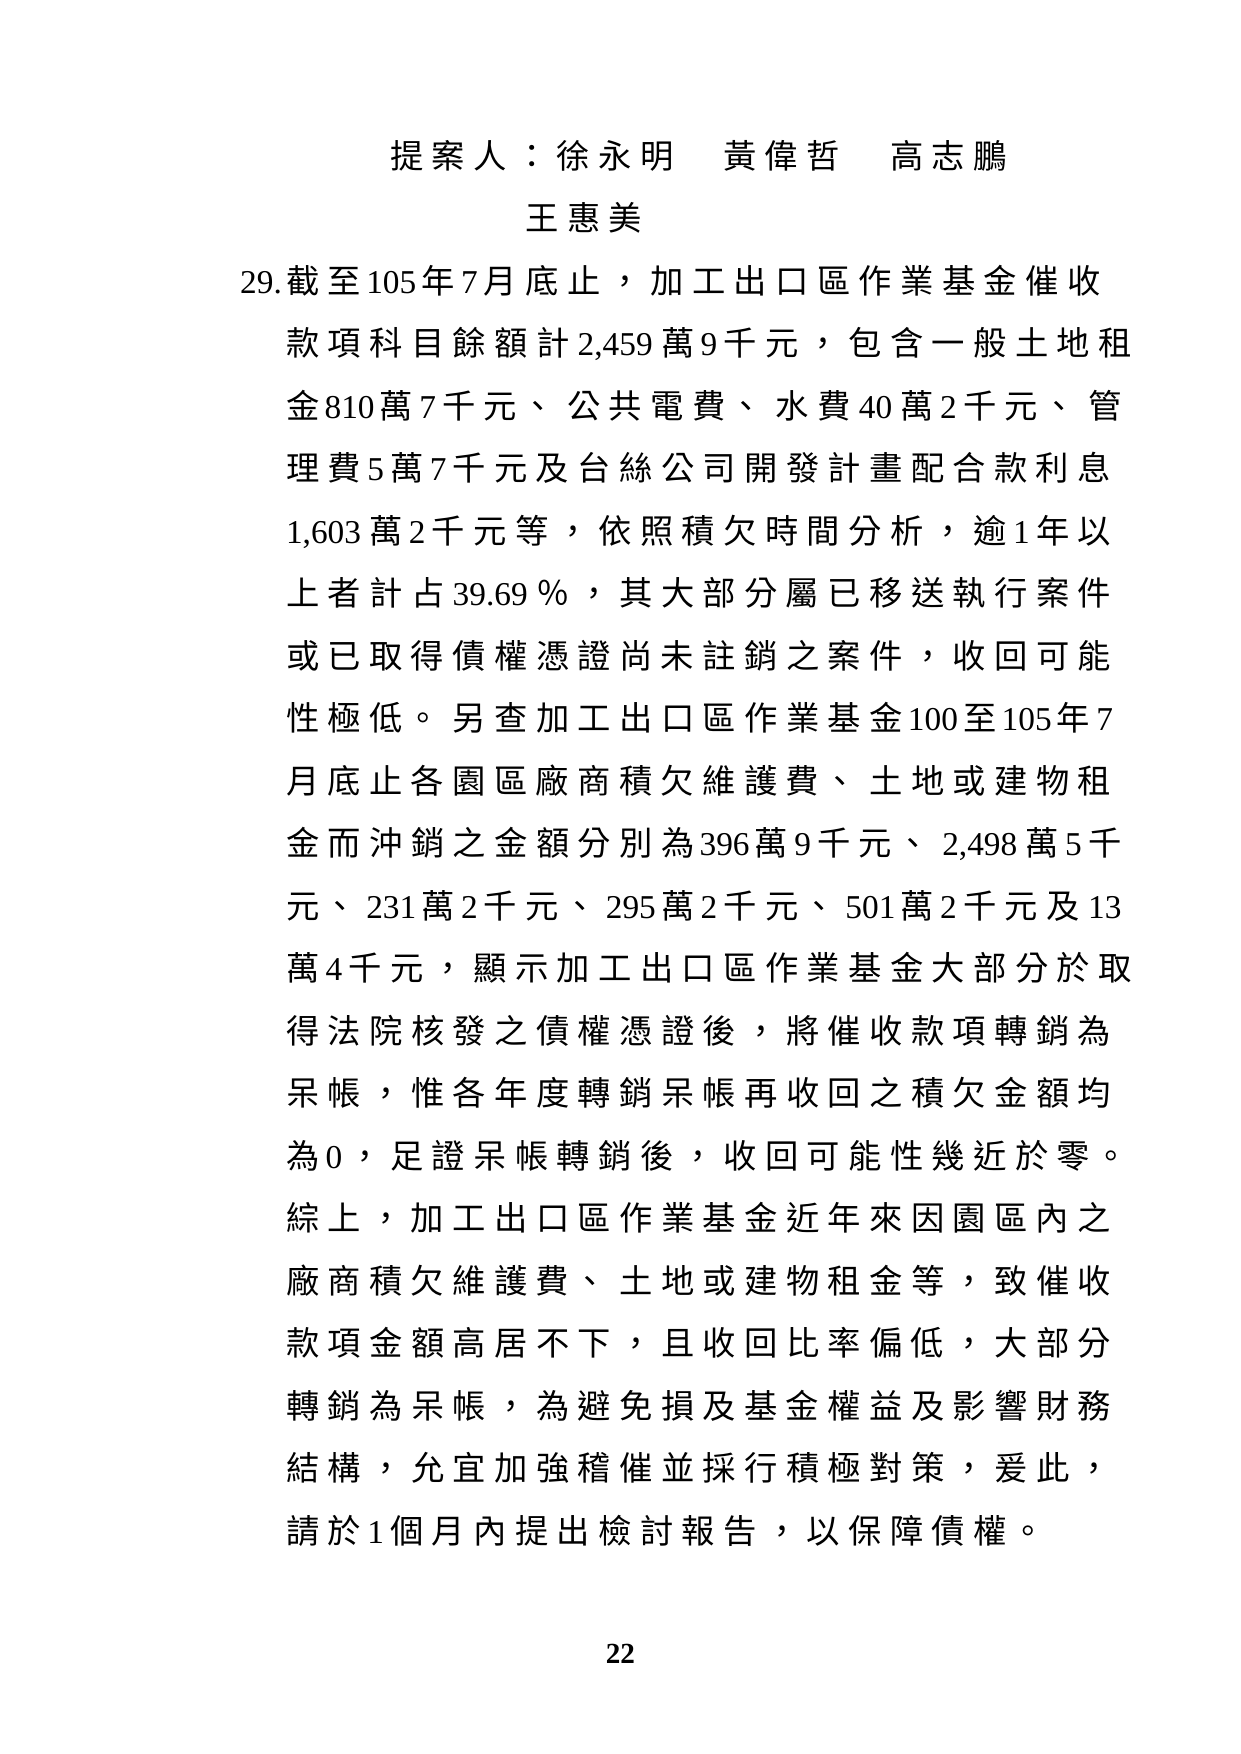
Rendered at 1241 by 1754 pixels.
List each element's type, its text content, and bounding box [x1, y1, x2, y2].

list 截至105年7月底止，加工出口區作業基金催收款項科目餘額計2,459萬9千元，包含一般土地租金810萬7千元、公共電費、水費40萬2千元、管理費5萬7千元及台絲公司開發計畫配合款利息1,603萬2千元等，依照積欠時間分析，逾1年以上者計占39.69％，其大部分屬已移送執行案件或已取得債權憑證尚未註銷之案件，收回可能性極低。另查加工出口區作業基金100至105年7月底止各園區廠商積欠維護費、土地或建物租金而沖銷之金額分別為396萬9千元、2,498萬5千元、231萬2千元、295萬2千元、501萬2千元及13萬4千元，顯示加工出口區作業基金大部分於取得法院核發之債權憑證後，將催收款項轉銷為呆帳，惟各年度轉銷呆帳再收回之積欠金額均為0，足證呆帳轉銷後，收回可能性幾近於零。綜上，加工出口區作業基金近年來因園區內之廠商積欠維護費、土地或建物租金等，致催收款項金額高居不下，且收回比率偏低，大部分轉銷為呆帳，為避免損及基金權益及影響財務結構，允宜加強稽催並採行積極對策，爰此，請於1個月內提出檢討報告，以保障債權。 [231, 237, 1136, 1550]
text 提案人：徐永明 黃偉哲 高志鵬 王惠美 [382, 112, 1032, 237]
